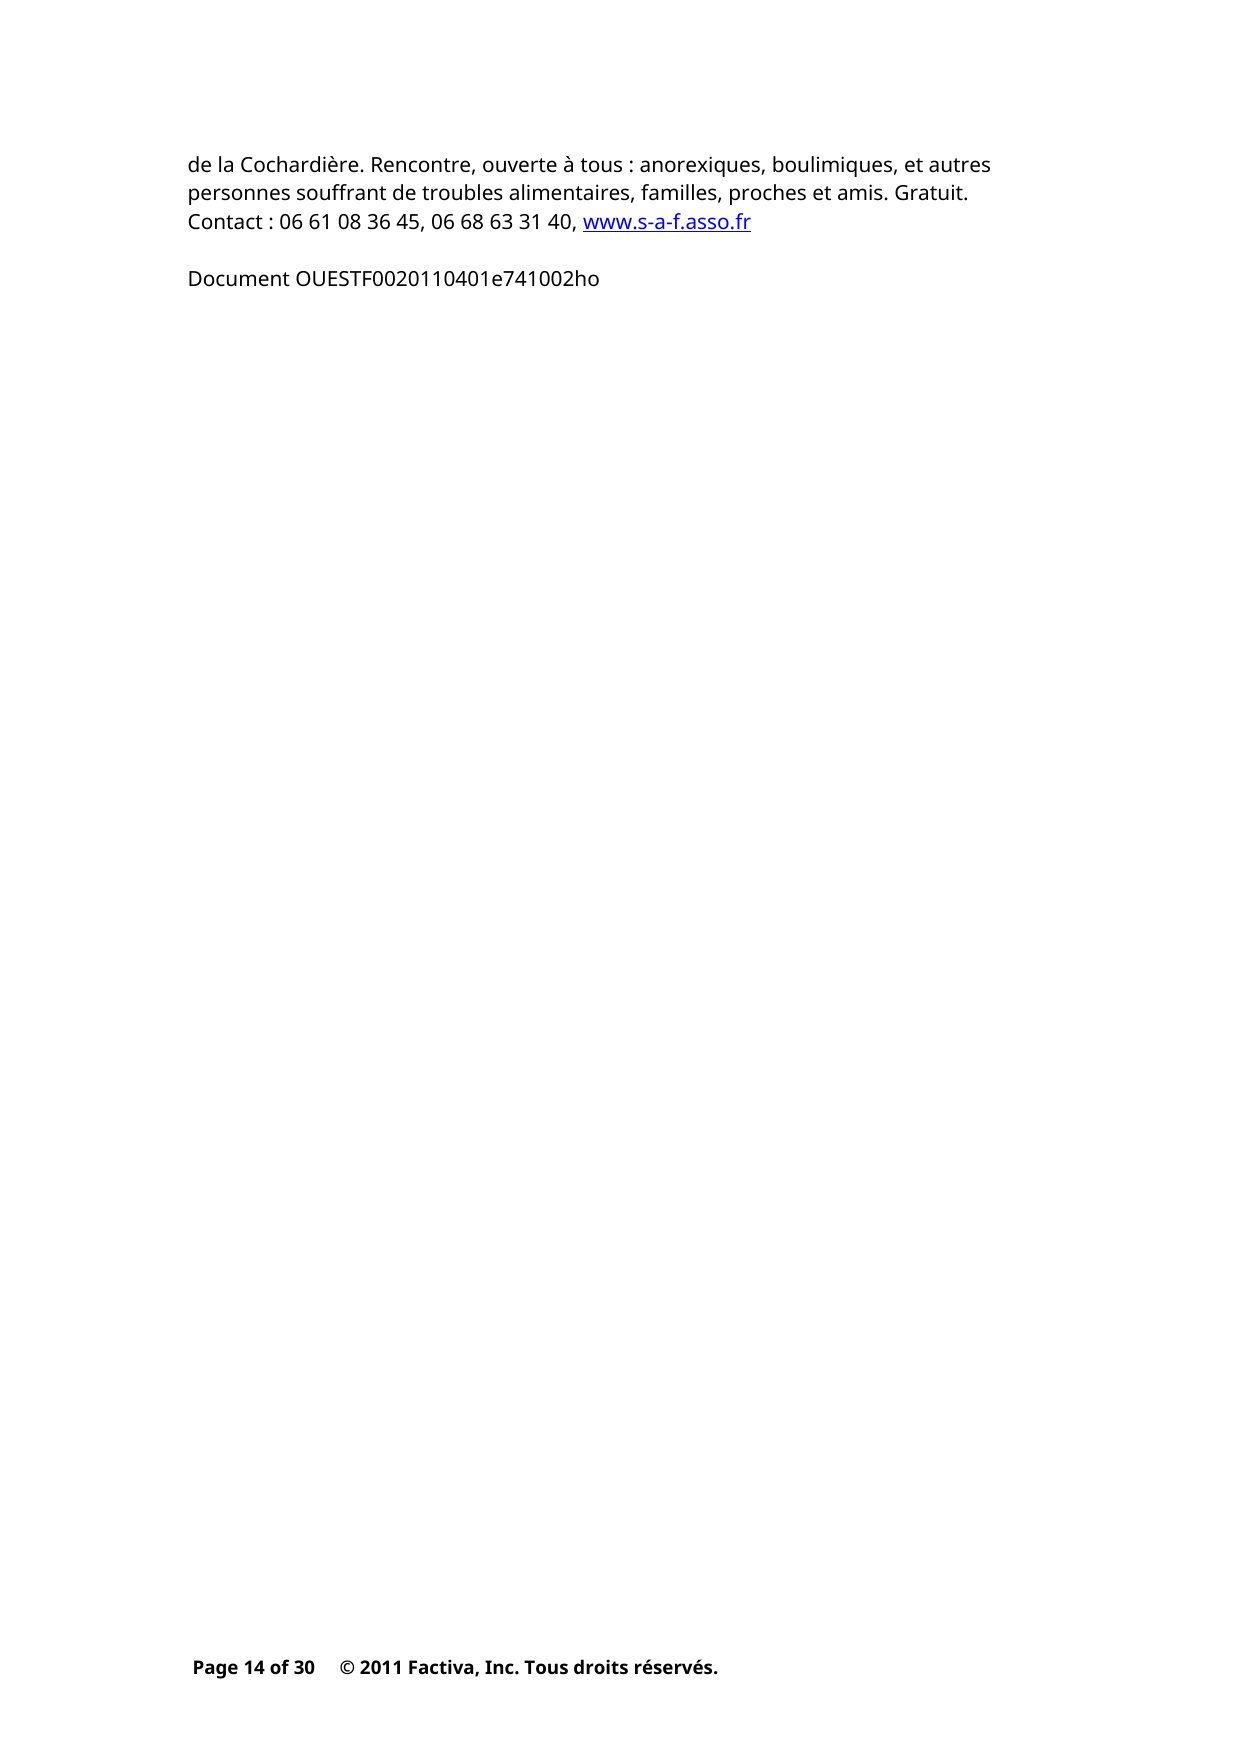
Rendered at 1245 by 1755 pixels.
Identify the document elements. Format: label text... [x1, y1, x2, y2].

text de la Cochardière. Rencontre, ouverte à tous : anorexiques, boulimiques, et autres personnes souffrant de troubles alimentaires, familles, proches et amis. Gratuit. Contact : 06 61 08 36 45, 06 68 63 31 40, www.s-a-f.asso.fr [187, 150, 1057, 235]
text Document OUESTF0020110401e741002ho [187, 264, 1057, 292]
